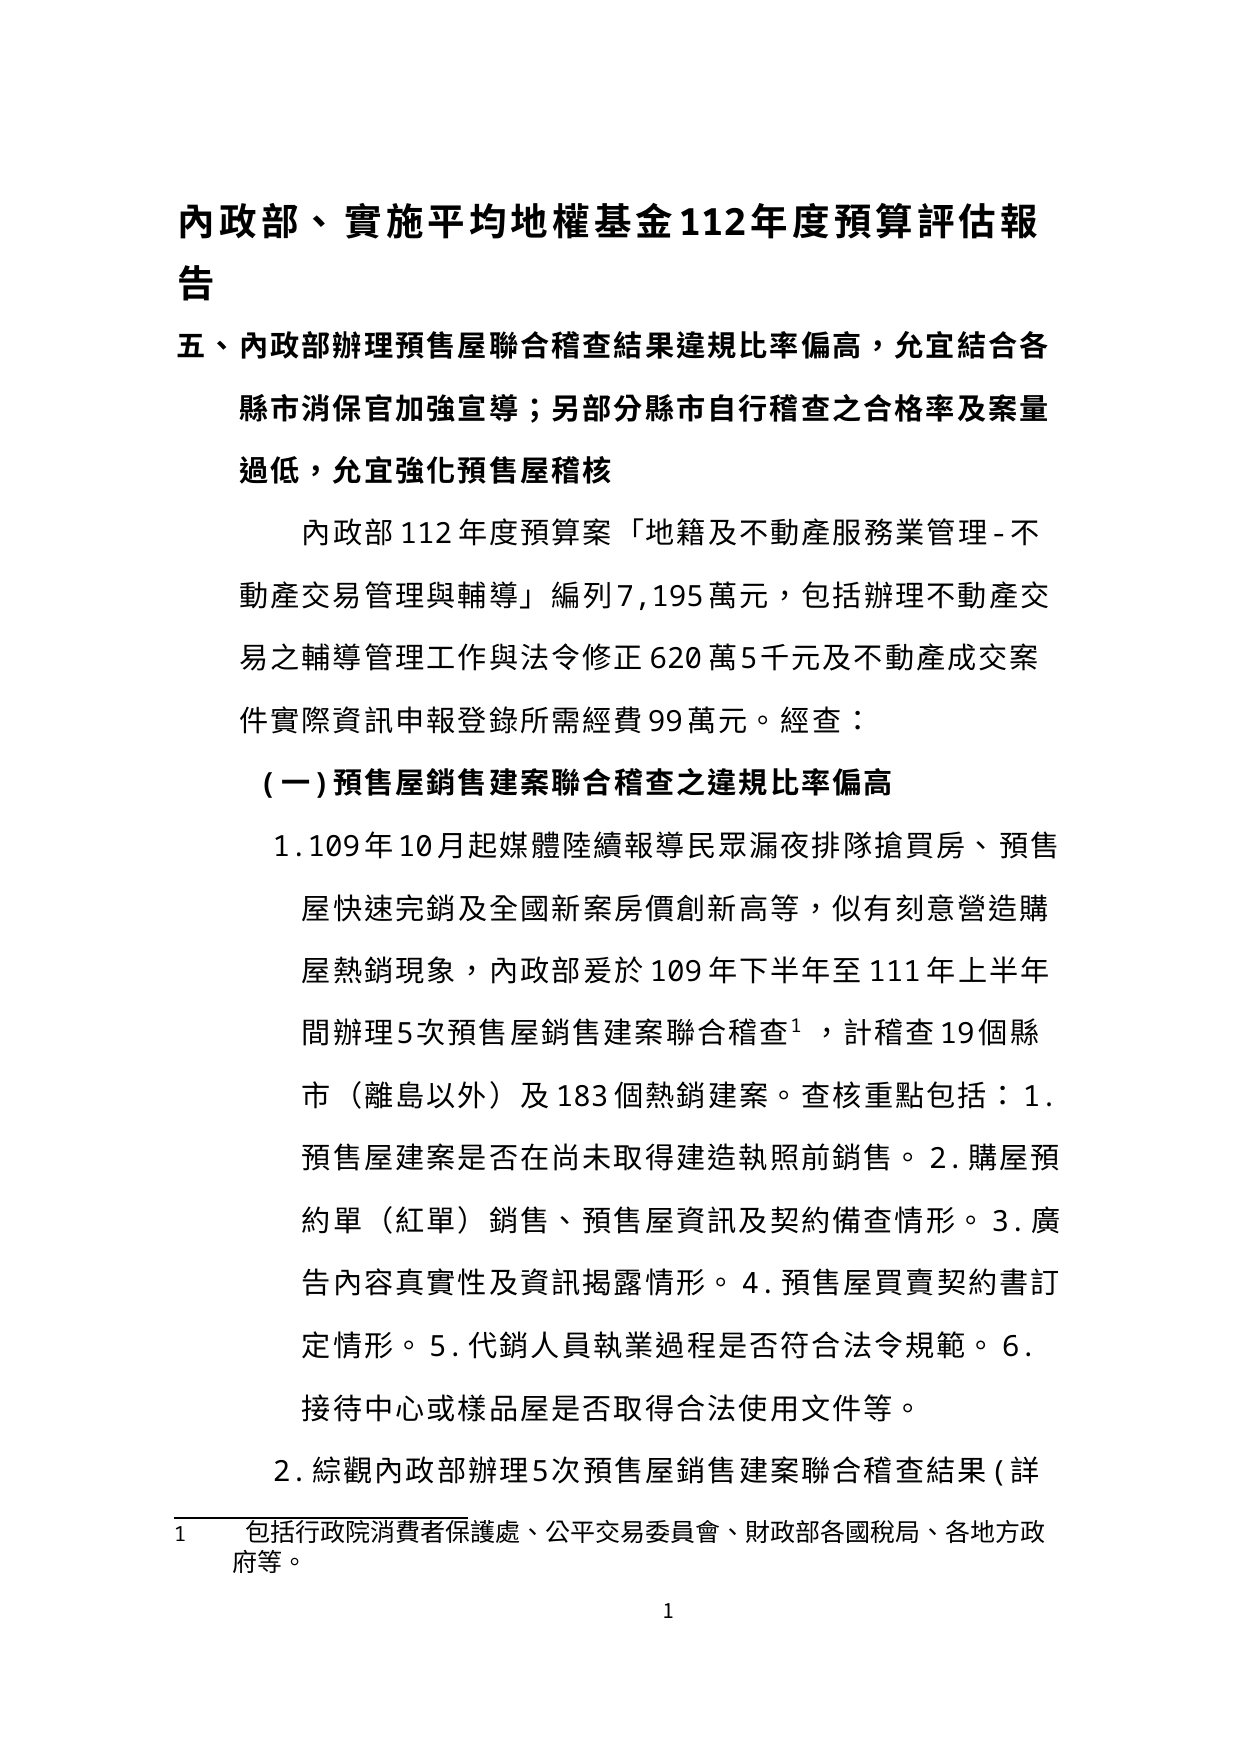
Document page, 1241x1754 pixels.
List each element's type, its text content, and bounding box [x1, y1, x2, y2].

text 五、內政部辦理預售屋聯合稽查結果違規比率偏高，允宜結合各縣市消保官加強宣導；另部分縣市自行稽查之合格率及案量過低，允宜強化預售屋稽核 [176, 302, 1061, 490]
text 包括行政院消費者保護處、公平交易委員會、財政部各國稅局、各地方政府等。 [174, 1518, 1063, 1577]
text 2.綜觀內政部辦理5次預售屋銷售建案聯合稽查結果(詳表1)，109年10月、同年11月及110年3月聯合稽查桃園市、臺中市、臺南市、高雄市及新竹縣市等地預售屋建案分別為23案、21案及26案，合格案數均僅1案，違規比率分別高達86.96%、90.48%及92.31%；110年9月、111年3月擴大稽核地區至19縣市各 56案及57案，然違規案數各38案及40案，違規比率各67.86%及70.18%，仍屬偏高。 [264, 1427, 1061, 1490]
text 內政部112年度預算案「地籍及不動產服務業管理-不動產交易管理與輔導」編列7,195萬元，包括辦理不動產交易之輔導管理工作與法令修正620萬5千元及不動產成交案件實際資訊申報登錄所需經費99萬元。經查： [234, 490, 1061, 740]
text (一)預售屋銷售建案聯合稽查之違規比率偏高 [234, 740, 1061, 802]
text 內政部、實施平均地權基金112年度預算評估報告 [176, 177, 1061, 302]
text 1.109年10月起媒體陸續報導民眾漏夜排隊搶買房、預售屋快速完銷及全國新案房價創新高等，似有刻意營造購屋熱銷現象，內政部爰於109年下半年至111年上半年間辦理5次預售屋銷售建案聯合稽查，計稽查19個縣市（離島以外）及183個熱銷建案。查核重點包括：1.預售屋建案是否在尚未取得建造執照前銷售。2.購屋預約單（紅單）銷售、預售屋資訊及契約備查情形。3.廣告內容真實性及資訊揭露情形。4.預售屋買賣契約書訂定情形。5.代銷人員執業過程是否符合法令規範。6.接待中心或樣品屋是否取得合法使用文件等。 [264, 802, 1061, 1427]
